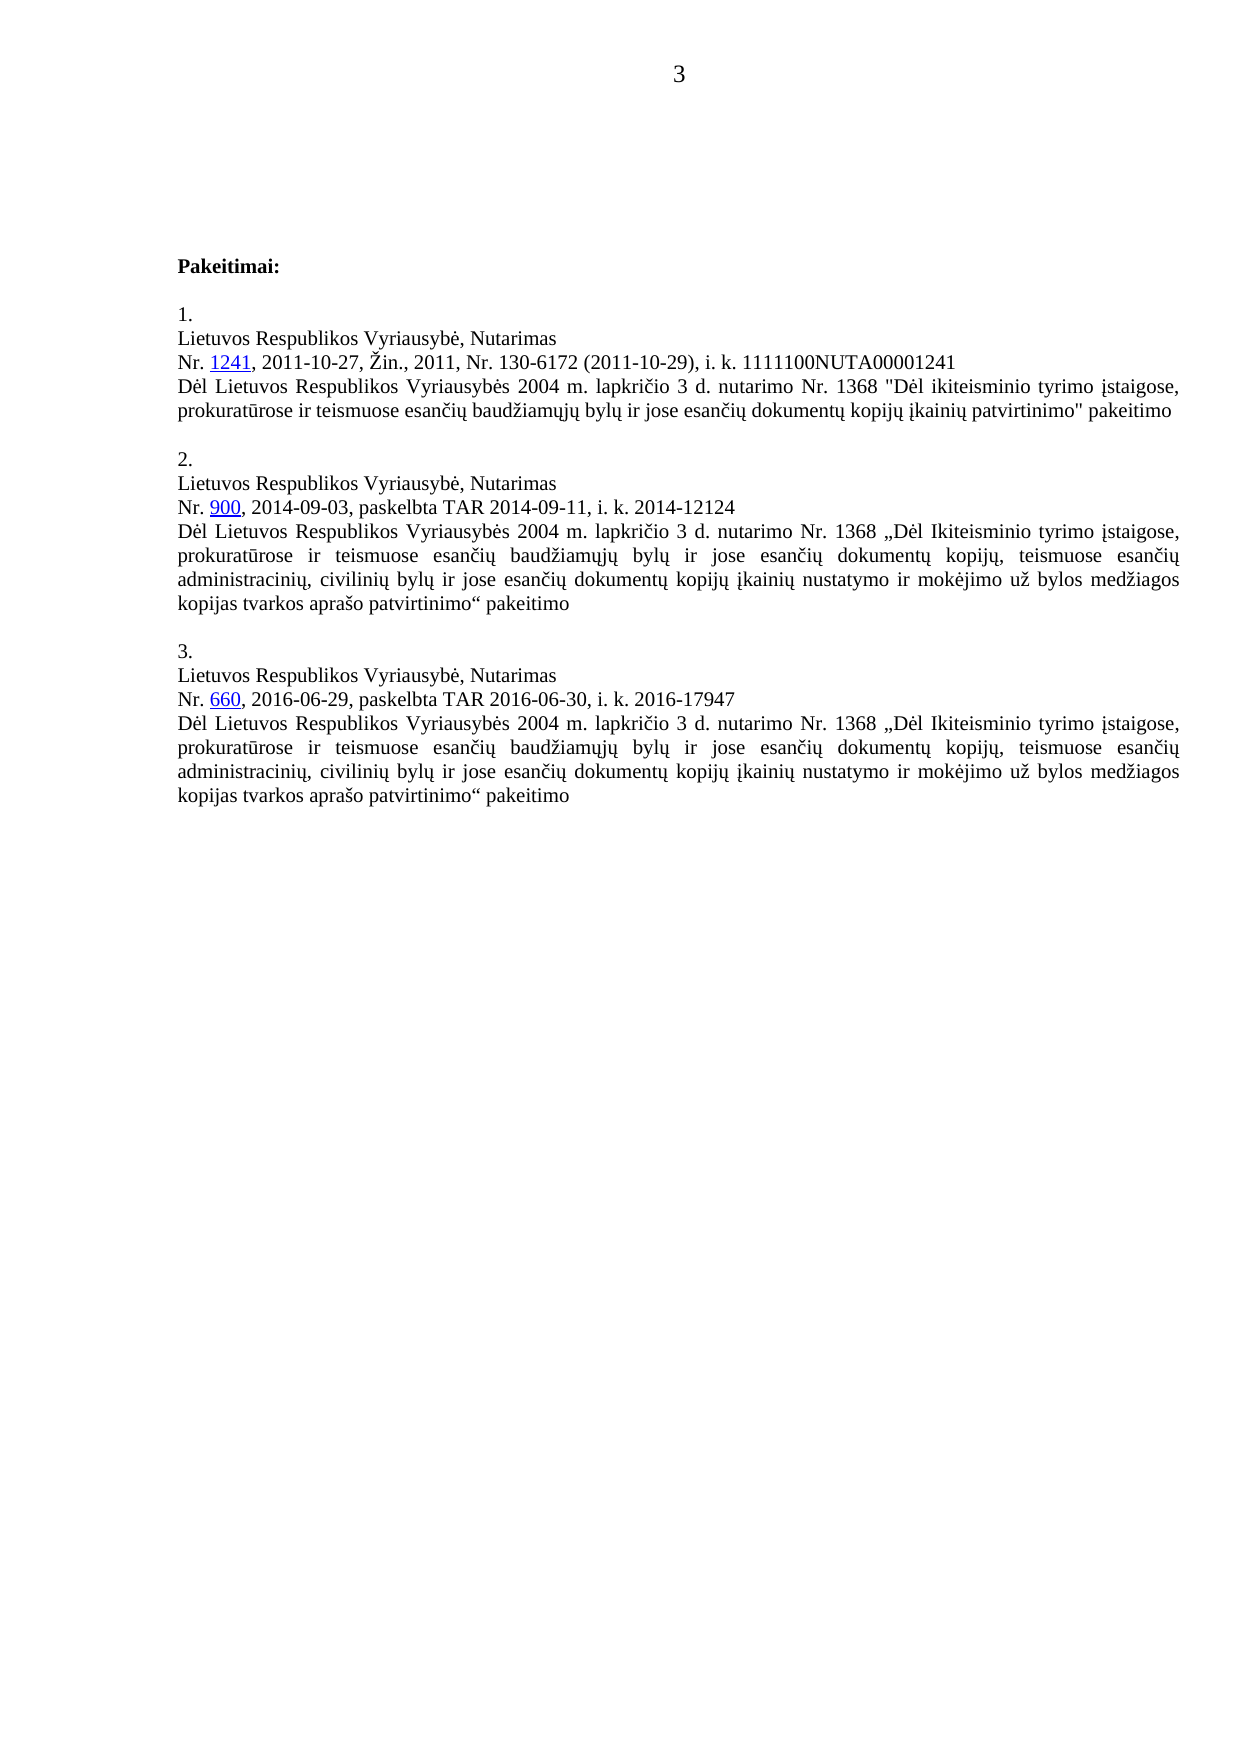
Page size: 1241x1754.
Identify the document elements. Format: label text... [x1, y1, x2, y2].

text Lietuvos Respublikos Vyriausybė, Nutarimas [177, 326, 1181, 350]
text Lietuvos Respublikos Vyriausybė, Nutarimas [177, 663, 1181, 687]
text Pakeitimai: [177, 254, 1181, 278]
text 1. [177, 302, 1181, 326]
text Dėl Lietuvos Respublikos Vyriausybės 2004 m. lapkričio 3 d. nutarimo Nr. 1368 „Dėl Ikiteisminio tyrimo įstaigose, prokuratūrose ir teismuose esančių baudžiamųjų bylų ir jose esančių dokumentų kopijų, teismuose esančių administracinių, civilinių bylų ir jose esančių dokumentų kopijų įkainių nustatymo ir mokėjimo už bylos medžiagos kopijas tvarkos aprašo patvirtinimo“ pakeitimo [177, 711, 1181, 807]
text Lietuvos Respublikos Vyriausybė, Nutarimas [177, 471, 1181, 495]
text Nr. 660, 2016-06-29, paskelbta TAR 2016-06-30, i. k. 2016-17947 [177, 687, 1181, 711]
text Dėl Lietuvos Respublikos Vyriausybės 2004 m. lapkričio 3 d. nutarimo Nr. 1368 "Dėl ikiteisminio tyrimo įstaigose, prokuratūrose ir teismuose esančių baudžiamųjų bylų ir jose esančių dokumentų kopijų įkainių patvirtinimo" pakeitimo [177, 374, 1181, 422]
text Dėl Lietuvos Respublikos Vyriausybės 2004 m. lapkričio 3 d. nutarimo Nr. 1368 „Dėl Ikiteisminio tyrimo įstaigose, prokuratūrose ir teismuose esančių baudžiamųjų bylų ir jose esančių dokumentų kopijų, teismuose esančių administracinių, civilinių bylų ir jose esančių dokumentų kopijų įkainių nustatymo ir mokėjimo už bylos medžiagos kopijas tvarkos aprašo patvirtinimo“ pakeitimo [177, 519, 1181, 615]
text 2. [177, 447, 1181, 471]
text Nr. 900, 2014-09-03, paskelbta TAR 2014-09-11, i. k. 2014-12124 [177, 495, 1181, 519]
text Nr. 1241, 2011-10-27, Žin., 2011, Nr. 130-6172 (2011-10-29), i. k. 1111100NUTA00001241 [177, 350, 1181, 374]
text 3. [177, 639, 1181, 663]
